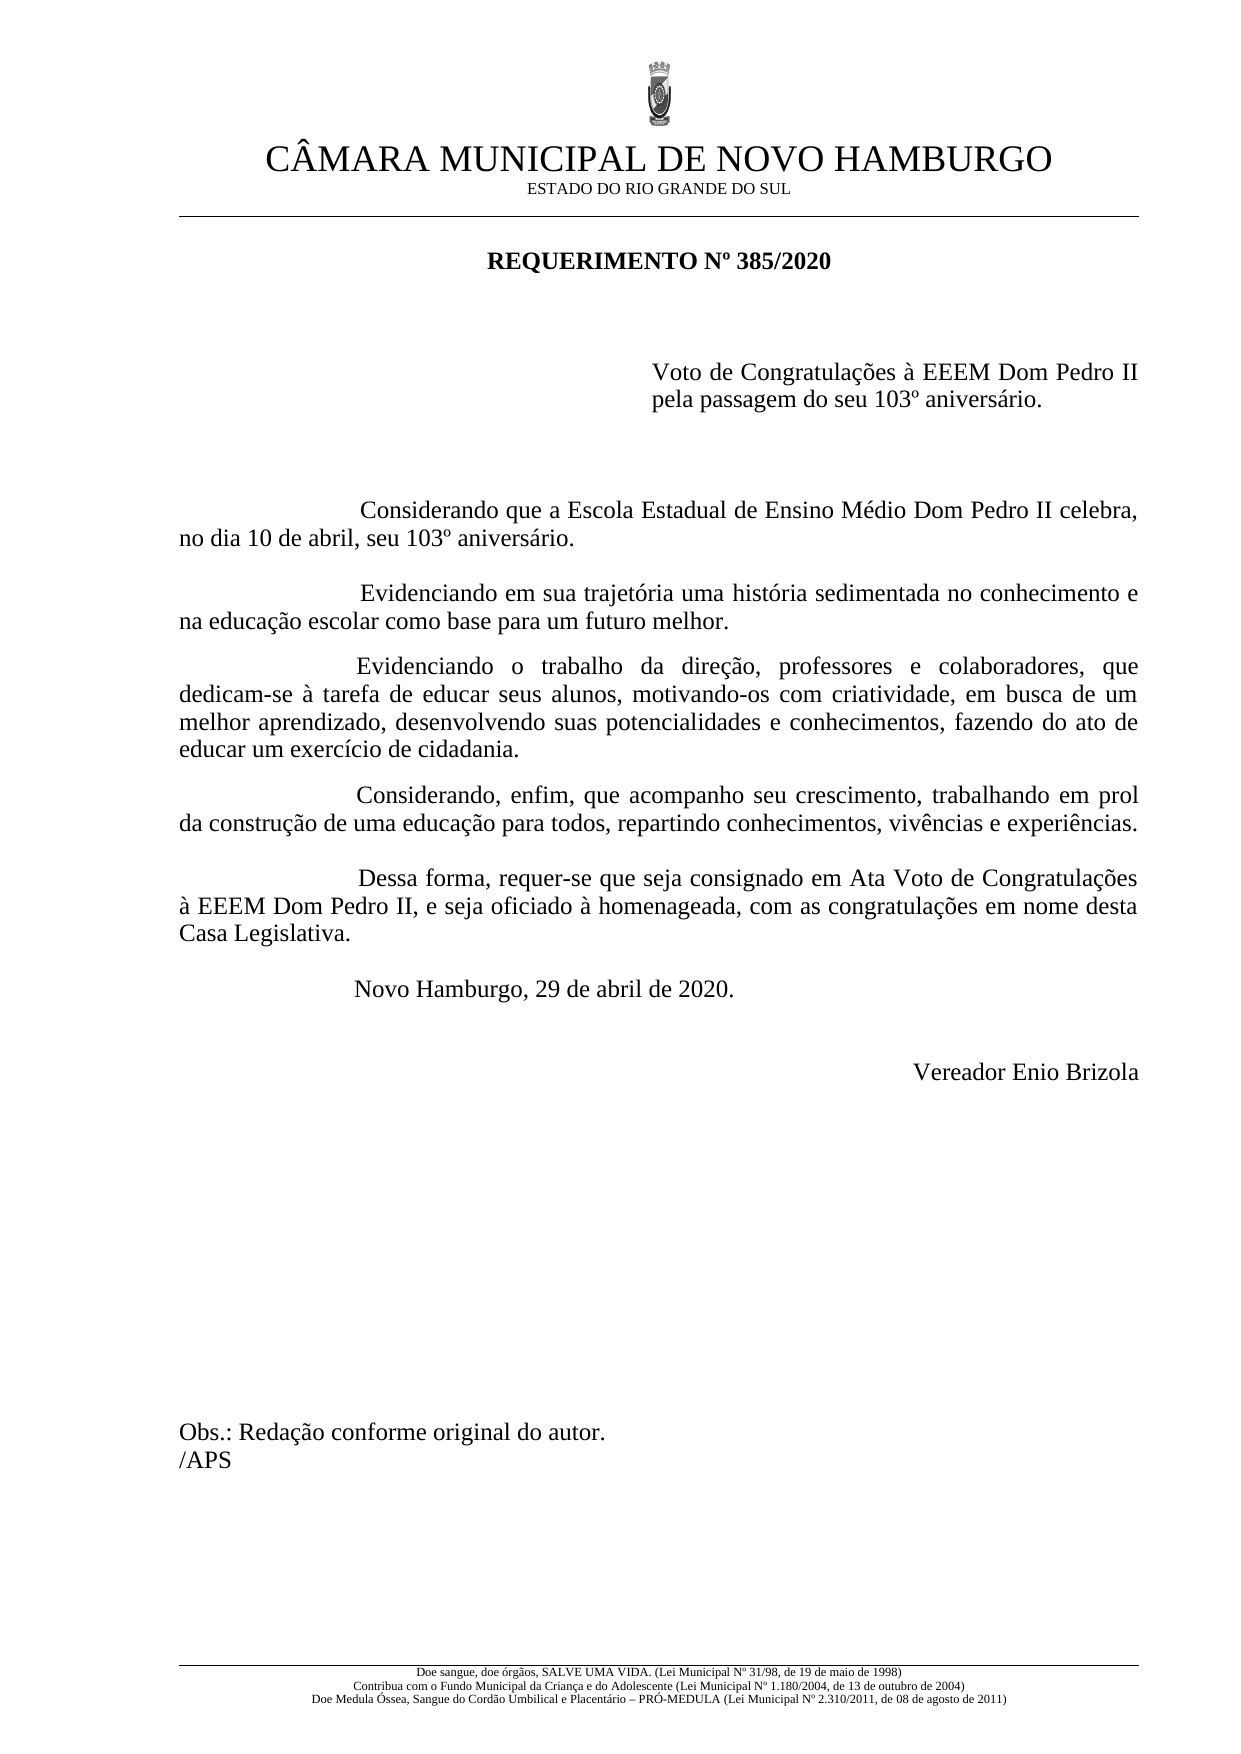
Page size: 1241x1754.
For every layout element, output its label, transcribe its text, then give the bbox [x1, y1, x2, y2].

text Evidenciando o trabalho da direção, professores e colaboradores, que dedicam-se à tarefa de educar seus alunos, motivando-os com criatividade, em busca de um melhor aprendizado, desenvolvendo suas potencialidades e conhecimentos, fazendo do ato de educar um exercício de cidadania. [179, 652, 1139, 763]
text Voto de Congratulações à EEEM Dom Pedro II pela passagem do seu 103º aniversário. [652, 358, 1139, 413]
text Obs.: Redação conforme original do autor. [179, 1418, 1139, 1446]
text REQUERIMENTO Nº 385/2020 [179, 247, 1139, 274]
text Vereador Enio Brizola [179, 1058, 1139, 1086]
list Novo Hamburgo, 29 de abril de 2020. [179, 975, 1139, 1003]
text /APS [179, 1446, 1139, 1474]
text Considerando que a Escola Estadual de Ensino Médio Dom Pedro II celebra, no dia 10 de abril, seu 103º aniversário. [179, 496, 1139, 552]
text Dessa forma, requer-se que seja consignado em Ata Voto de Congratulações à EEEM Dom Pedro II, e seja oficiado à homenageada, com as congratulações em nome desta Casa Legislativa. [179, 864, 1139, 947]
text Evidenciando em sua trajetória uma história sedimentada no conhecimento e na educação escolar como base para um futuro melhor. [179, 579, 1139, 635]
text Considerando, enfim, que acompanho seu crescimento, trabalhando em prol da construção de uma educação para todos, repartindo conhecimentos, vivências e experiências. [179, 781, 1139, 836]
